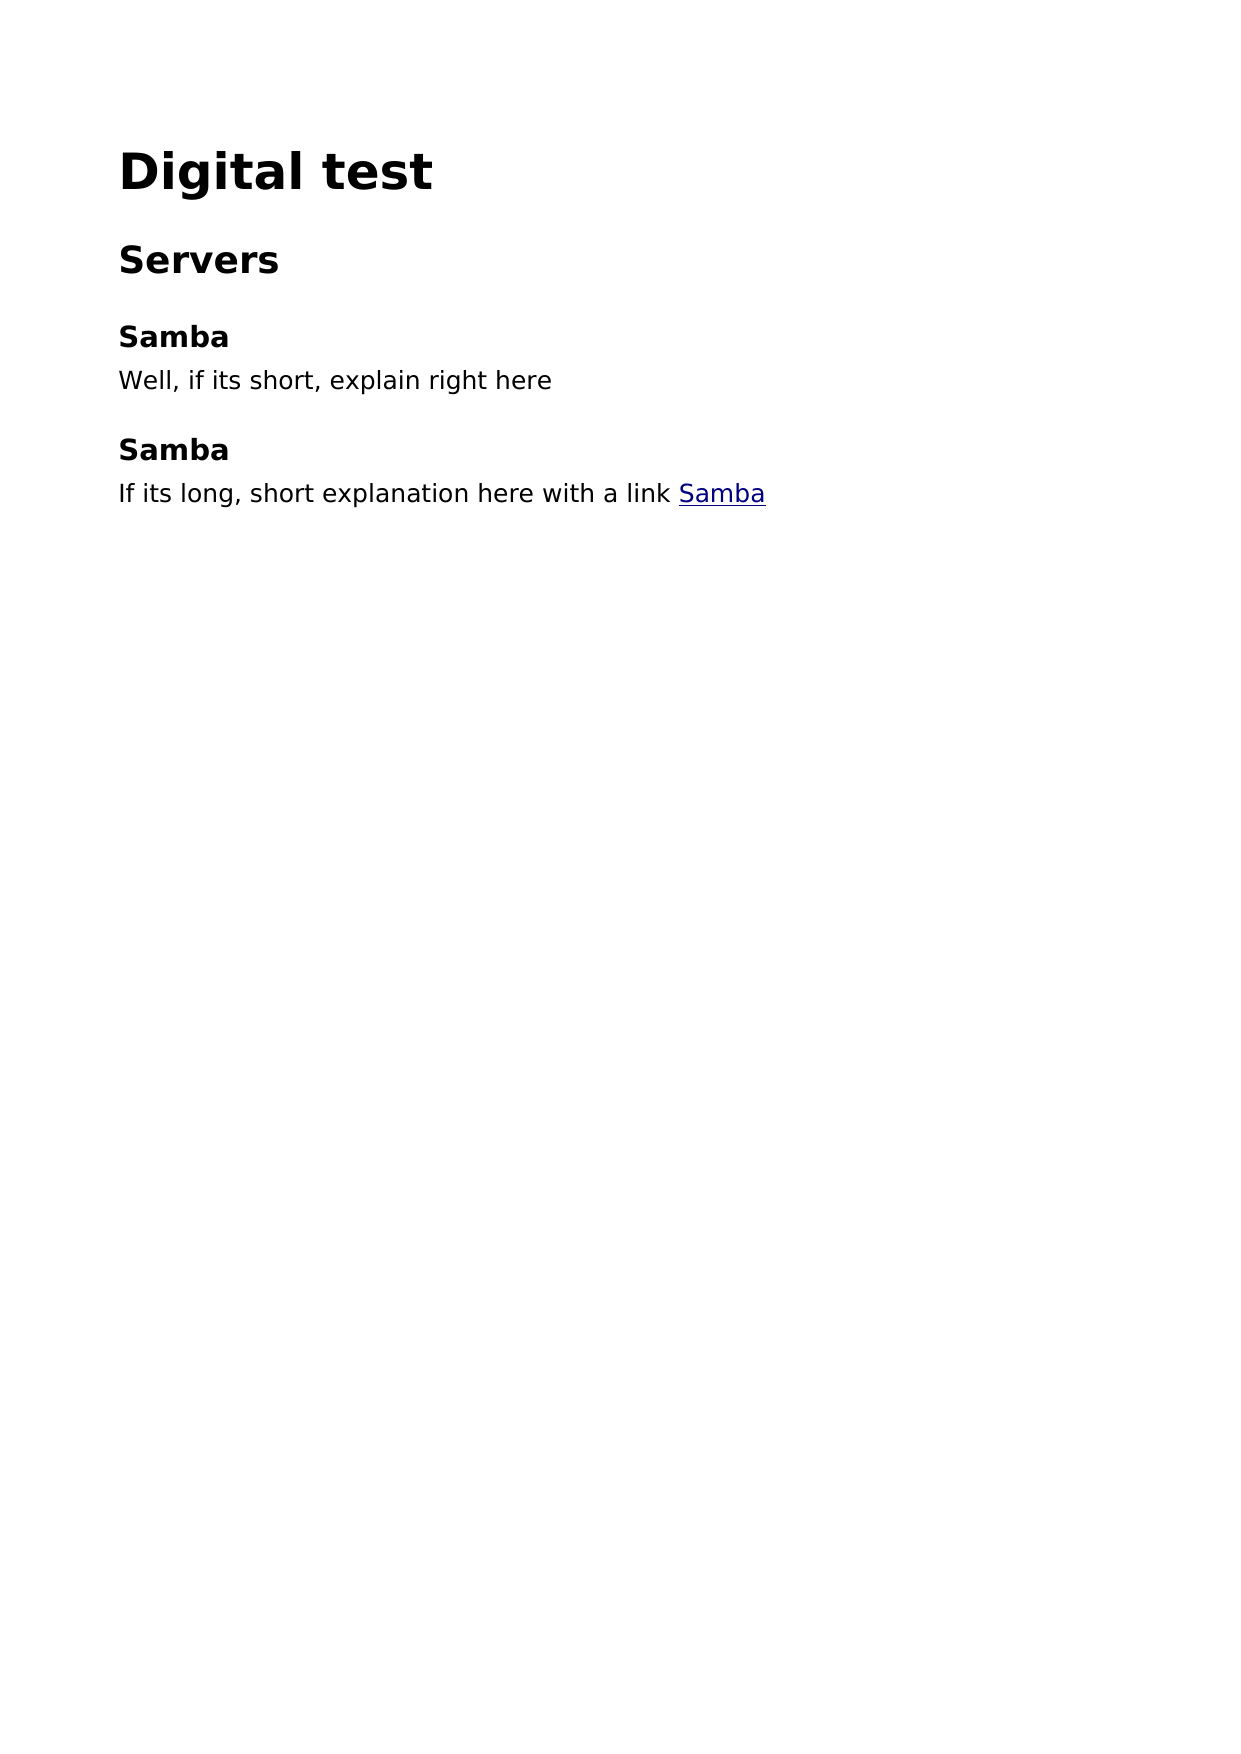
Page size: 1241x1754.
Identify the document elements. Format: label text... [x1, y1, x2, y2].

text If its long, short explanation here with a link Samba [118, 479, 1122, 509]
text Well, if its short, explain right here [118, 366, 1122, 396]
subtitle Digital test [118, 143, 1122, 201]
subtitle Servers [118, 239, 1122, 282]
subtitle Samba [118, 433, 1122, 467]
subtitle Samba [118, 320, 1122, 354]
